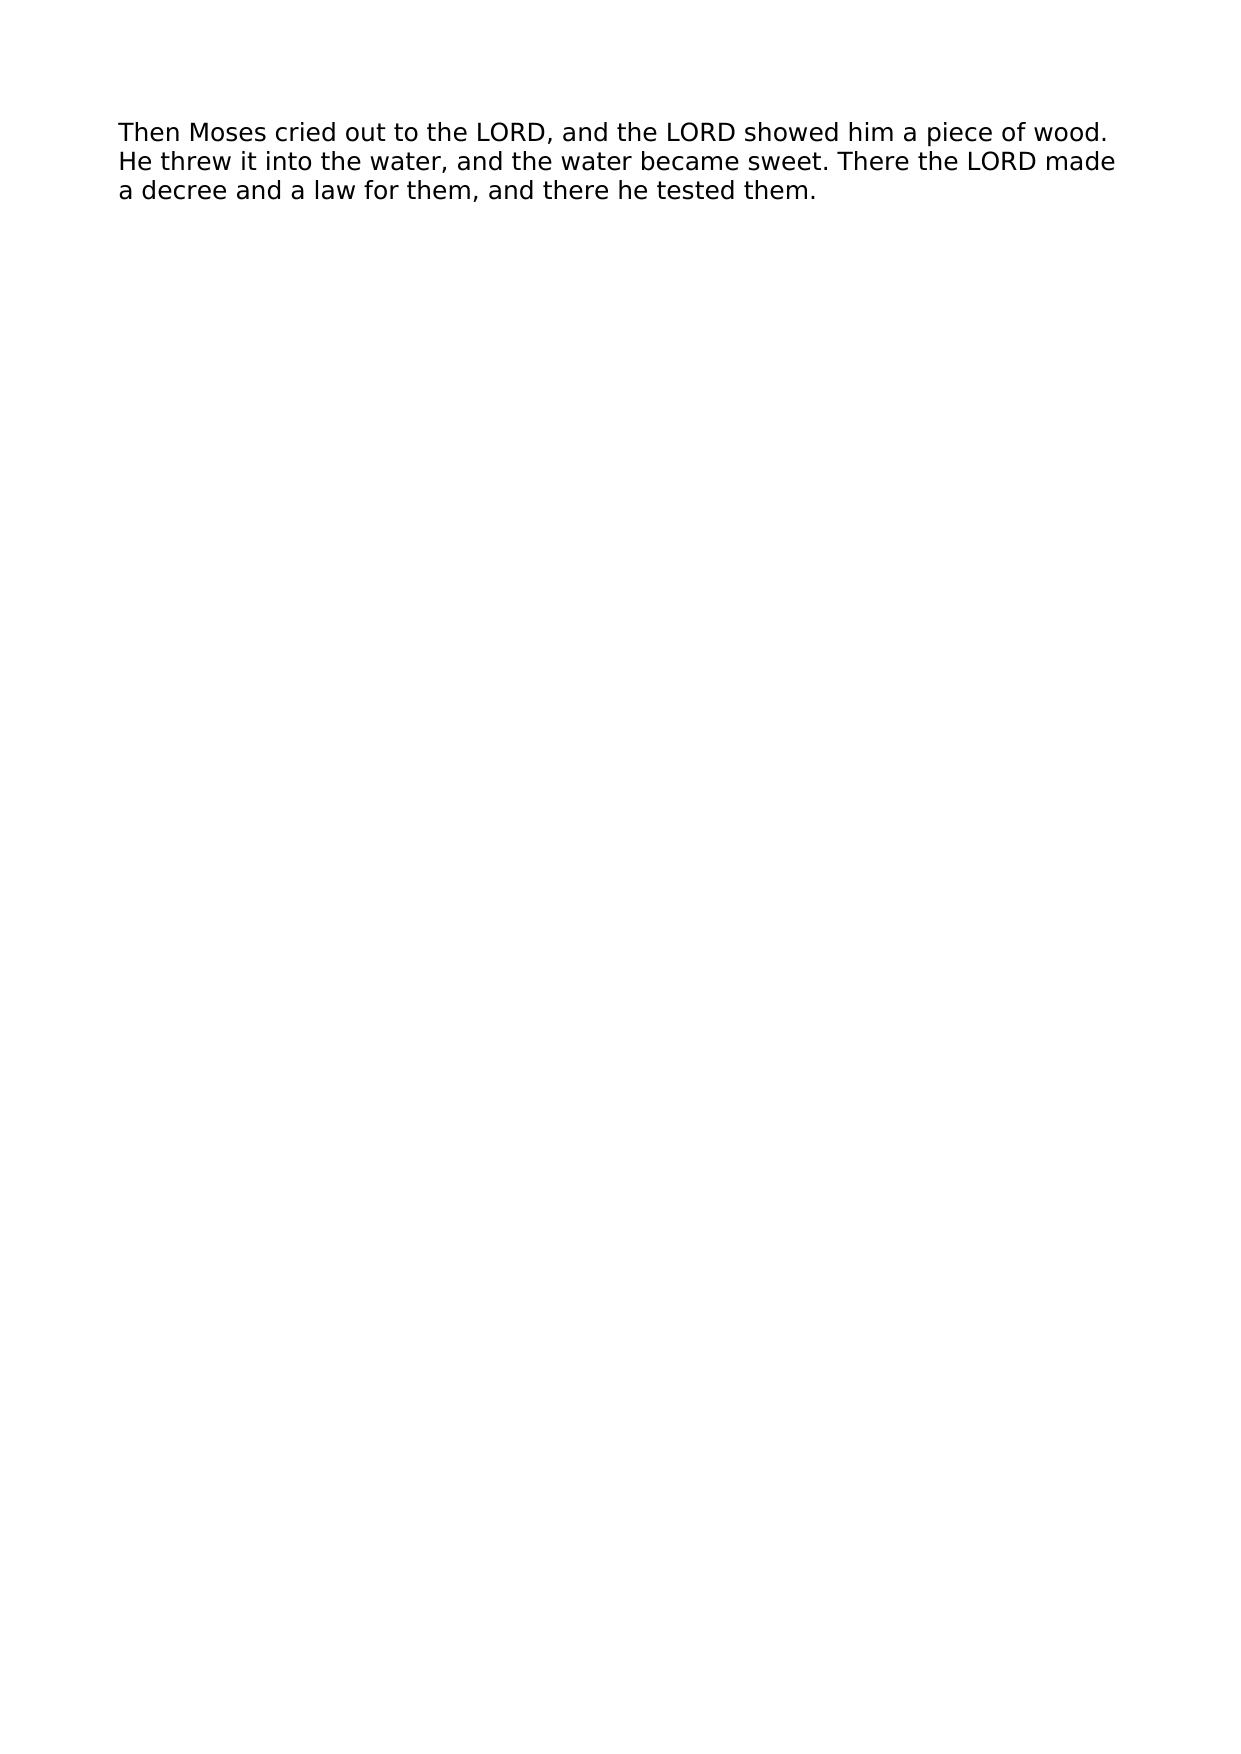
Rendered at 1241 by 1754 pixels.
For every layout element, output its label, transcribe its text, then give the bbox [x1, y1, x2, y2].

text Then Moses cried out to the LORD, and the LORD showed him a piece of wood. He threw it into the water, and the water became sweet. There the LORD made a decree and a law for them, and there he tested them. [118, 118, 1122, 206]
